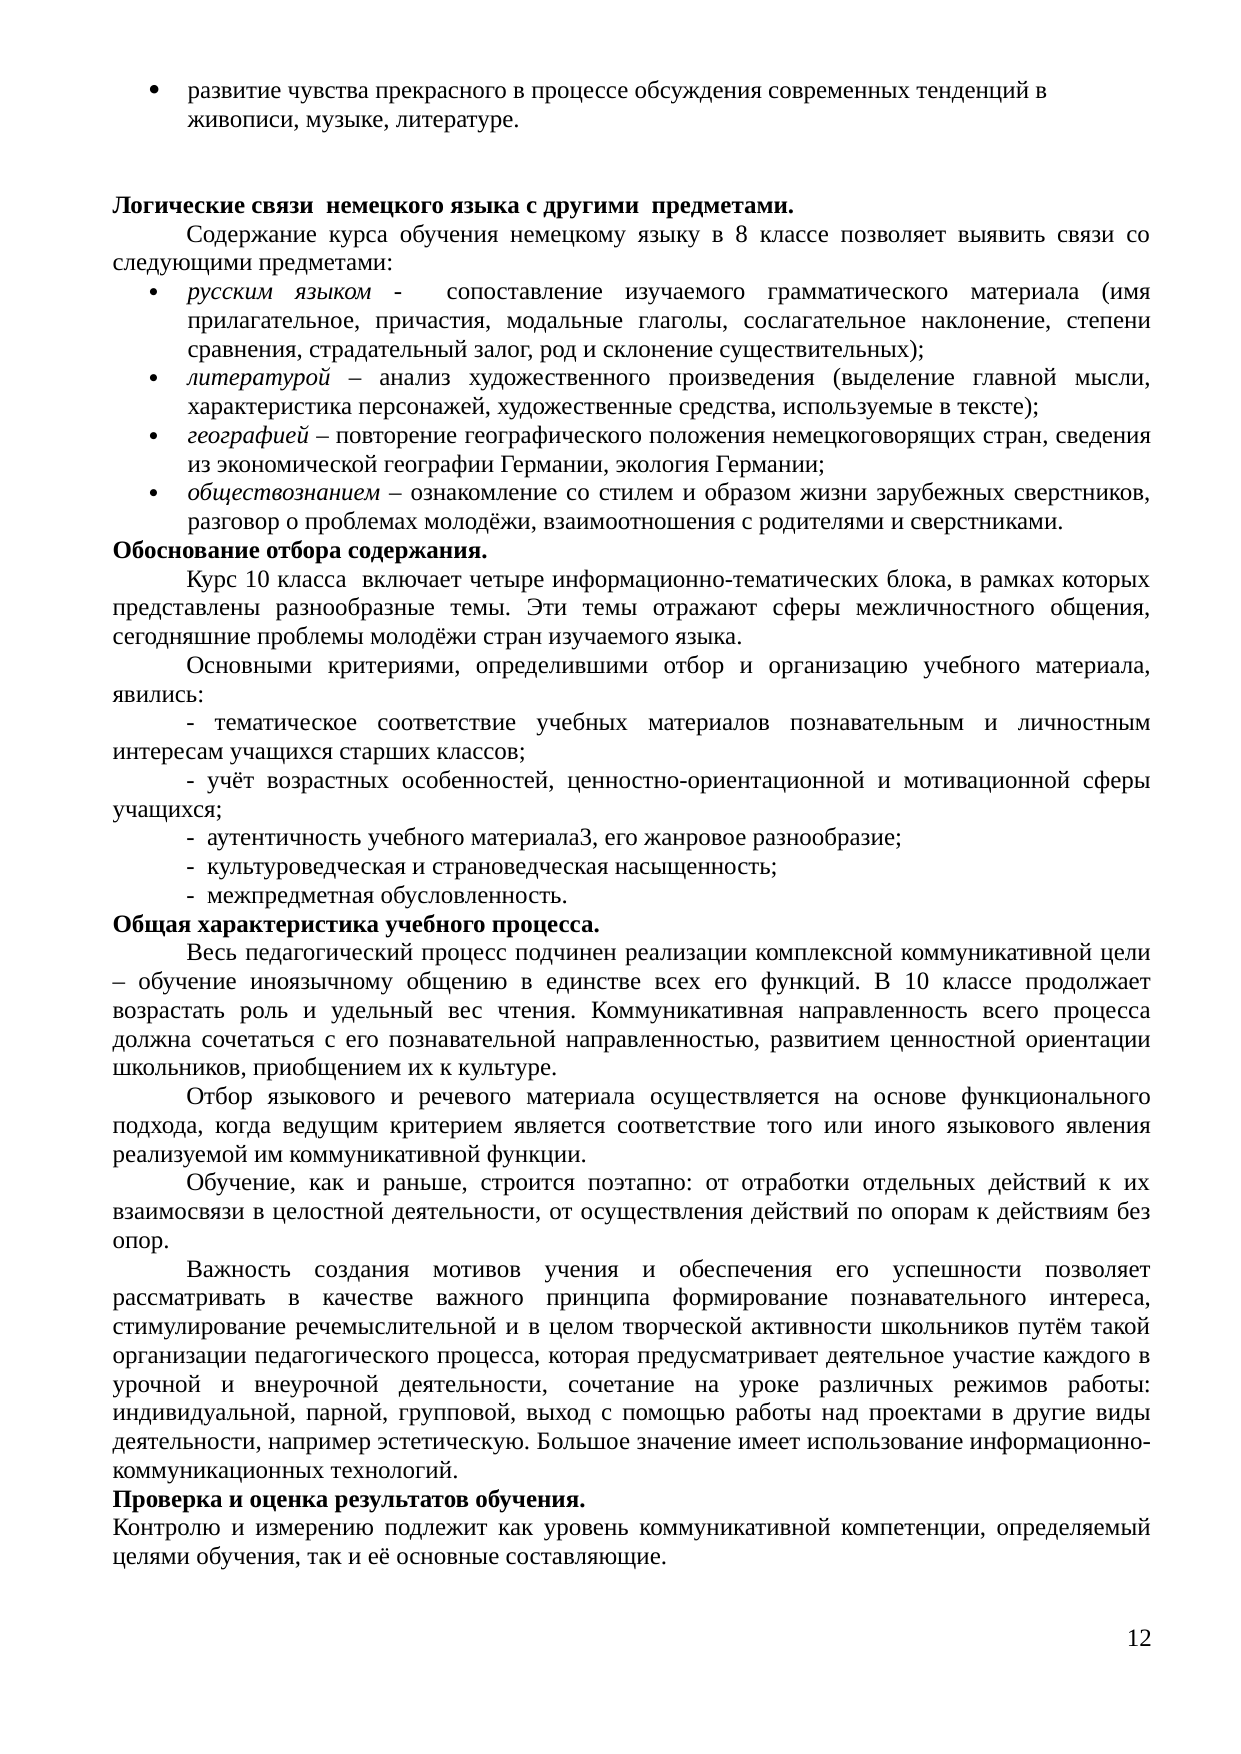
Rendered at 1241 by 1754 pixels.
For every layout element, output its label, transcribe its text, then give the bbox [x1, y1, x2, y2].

text Общая характеристика учебного процесса. [112, 909, 1152, 937]
list географией – повторение географического положения немецкоговорящих стран, сведения из экономической географии Германии, экология Германии; [150, 420, 1152, 477]
text - межпредметная обусловленность. [112, 880, 1152, 909]
text Проверка и оценка результатов обучения. [112, 1484, 1152, 1512]
text Логические связи немецкого языка с другими предметами. [112, 190, 1152, 219]
text - учёт возрастных особенностей, ценностно-ориентационной и мотивационной сферы учащихся; [112, 765, 1152, 822]
list литературой – анализ художественного произведения (выделение главной мысли, характеристика персонажей, художественные средства, используемые в тексте); [150, 362, 1152, 420]
text Основными критериями, определившими отбор и организацию учебного материала, явились: [112, 650, 1152, 707]
list обществознанием – ознакомление со стилем и образом жизни зарубежных сверстников, разговор о проблемах молодёжи, взаимоотношения с родителями и сверстниками. [150, 477, 1152, 535]
text Весь педагогический процесс подчинен реализации комплексной коммуникативной цели – обучение иноязычному общению в единстве всех его функций. В 10 классе продолжает возрастать роль и удельный вес чтения. Коммуникативная направленность всего процесса должна сочетаться с его познавательной направленностью, развитием ценностной ориентации школьников, приобщением их к культуре. [112, 937, 1152, 1081]
text - культуроведческая и страноведческая насыщенность; [112, 851, 1152, 880]
text - аутентичность учебного материала3, его жанровое разнообразие; [112, 822, 1152, 851]
text Курс 10 класса включает четыре информационно-тематических блока, в рамках которых представлены разнообразные темы. Эти темы отражают сферы межличностного общения, сегодняшние проблемы молодёжи стран изучаемого языка. [112, 564, 1152, 650]
text Содержание курса обучения немецкому языку в 8 классе позволяет выявить связи со следующими предметами: [1, 219, 1152, 276]
text Обоснование отбора содержания. [112, 535, 1152, 564]
text Важность создания мотивов учения и обеспечения его успешности позволяет рассматривать в качестве важного принципа формирование познавательного интереса, стимулирование речемыслительной и в целом творческой активности школьников путём такой организации педагогического процесса, которая предусматривает деятельное участие каждого в урочной и внеурочной деятельности, сочетание на уроке различных режимов работы: индивидуальной, парной, групповой, выход с помощью работы над проектами в другие виды деятельности, например эстетическую. Большое значение имеет использование информационно-коммуникационных технологий. [112, 1254, 1152, 1484]
text Отбор языкового и речевого материала осуществляется на основе функционального подхода, когда ведущим критерием является соответствие того или иного языкового явления реализуемой им коммуникативной функции. [112, 1081, 1152, 1167]
text Обучение, как и раньше, строится поэтапно: от отработки отдельных действий к их взаимосвязи в целостной деятельности, от осуществления действий по опорам к действиям без опор. [112, 1167, 1152, 1254]
list русским языком - сопоставление изучаемого грамматического материала (имя прилагательное, причастия, модальные глаголы, сослагательное наклонение, степени сравнения, страдательный залог, род и склонение существительных); [150, 276, 1152, 362]
text - тематическое соответствие учебных материалов познавательным и личностным интересам учащихся старших классов; [112, 707, 1152, 765]
list развитие чувства прекрасного в процессе обсуждения современных тенденций в живописи, музыке, литературе. [150, 75, 1152, 132]
text Контролю и измерению подлежит как уровень коммуникативной компетенции, определяемый целями обучения, так и её основные составляющие. [112, 1512, 1152, 1570]
